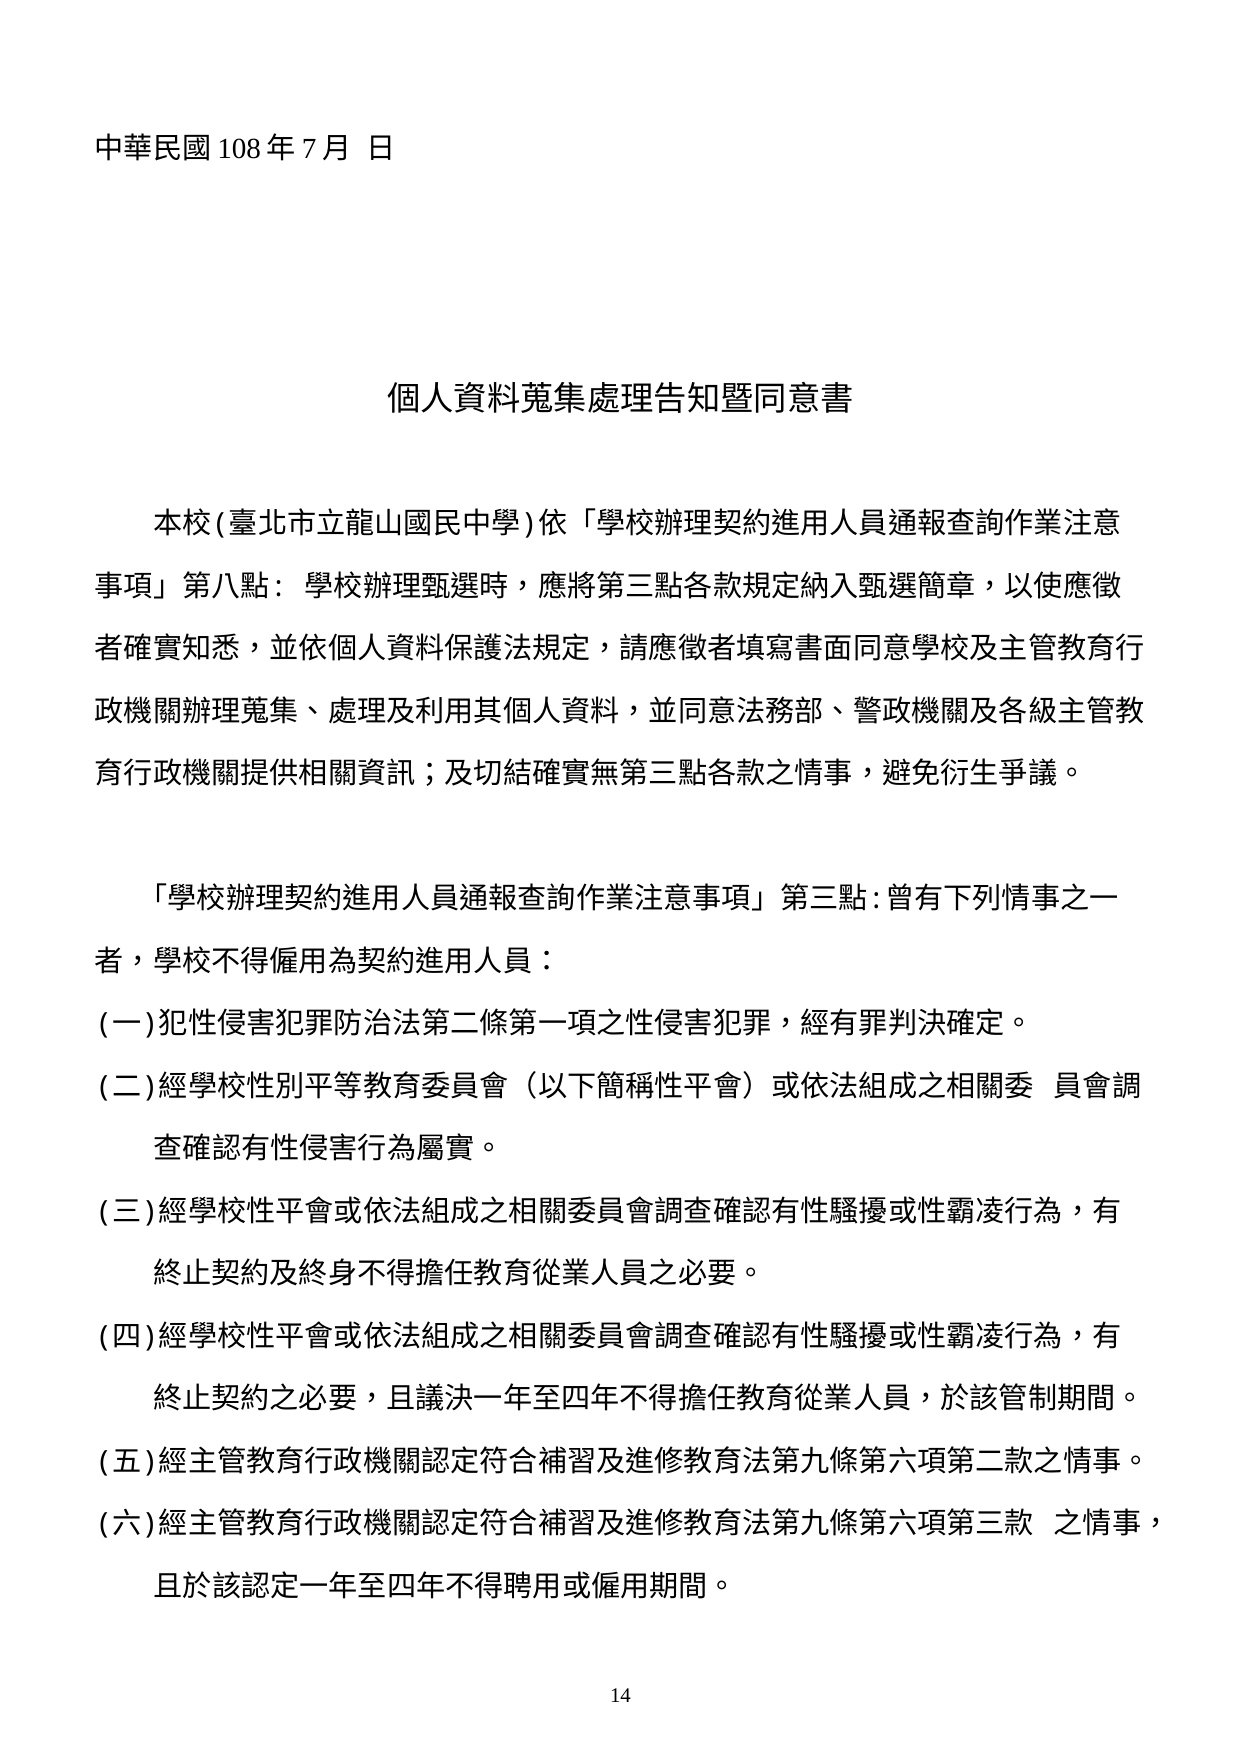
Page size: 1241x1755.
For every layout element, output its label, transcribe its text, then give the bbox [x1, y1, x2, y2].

text 「學校辦理契約進用人員通報查詢作業注意事項」第三點:曾有下列情事之一者，學校不得僱用為契約進用人員： [94, 854, 1146, 979]
text (二)經學校性別平等教育委員會（以下簡稱性平會）或依法組成之相關委 員會調查確認有性侵害行為屬實。 [94, 1042, 1146, 1167]
text (三)經學校性平會或依法組成之相關委員會調查確認有性騷擾或性霸凌行為，有終止契約及終身不得擔任教育從業人員之必要。 [94, 1167, 1146, 1292]
text (五)經主管教育行政機關認定符合補習及進修教育法第九條第六項第二款之情事。 [94, 1417, 1146, 1479]
text (四)經學校性平會或依法組成之相關委員會調查確認有性騷擾或性霸凌行為，有終止契約之必要，且議決一年至四年不得擔任教育從業人員，於該管制期間。 [94, 1292, 1146, 1417]
text (一)犯性侵害犯罪防治法第二條第一項之性侵害犯罪，經有罪判決確定。 [94, 979, 1146, 1042]
text 本校(臺北市立龍山國民中學)依「學校辦理契約進用人員通報查詢作業注意事項」第八點: 學校辦理甄選時，應將第三點各款規定納入甄選簡章，以使應徵者確實知悉，並依個人資料保護法規定，請應徵者填寫書面同意學校及主管教育行政機關辦理蒐集、處理及利用其個人資料，並同意法務部、警政機關及各級主管教育行政機關提供相關資訊；及切結確實無第三點各款之情事，避免衍生爭議。 [94, 479, 1146, 792]
text (六)經主管教育行政機關認定符合補習及進修教育法第九條第六項第三款 之情事，且於該認定一年至四年不得聘用或僱用期間。 [94, 1479, 1146, 1604]
text 中華民國108年7月 日 [94, 104, 1146, 167]
text 個人資料蒐集處理告知暨同意書 [94, 354, 1146, 417]
